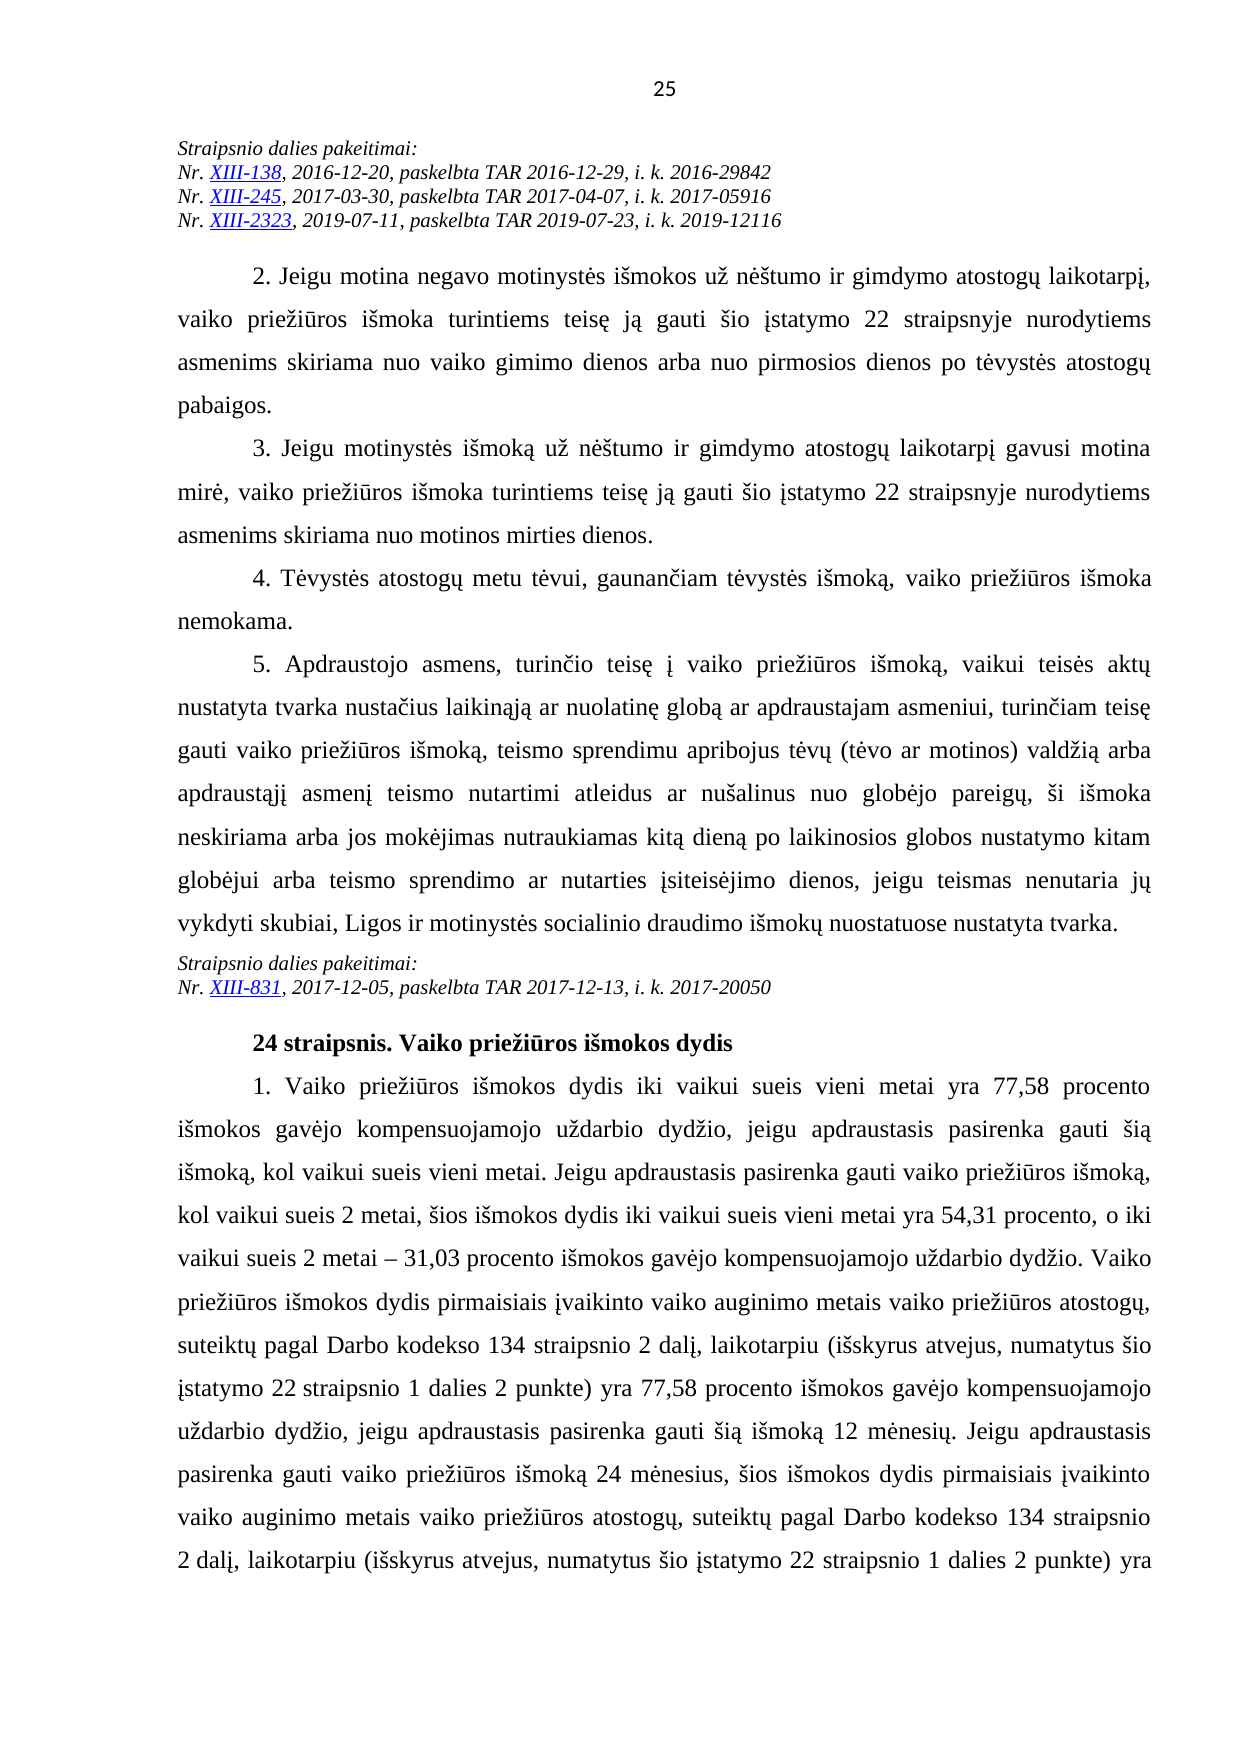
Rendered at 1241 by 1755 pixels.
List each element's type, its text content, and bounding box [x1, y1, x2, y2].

text 24 straipsnis. Vaiko priežiūros išmokos dydis [177, 1028, 1152, 1057]
text 3. Jeigu motinystės išmoką už nėštumo ir gimdymo atostogų laikotarpį gavusi motina mirė, vaiko priežiūros išmoka turintiems teisę ją gauti šio įstatymo 22 straipsnyje nurodytiems asmenims skiriama nuo motinos mirties dienos. [177, 433, 1152, 548]
text 4. Tėvystės atostogų metu tėvui, gaunančiam tėvystės išmoką, vaiko priežiūros išmoka nemokama. [177, 563, 1152, 635]
text 2. Jeigu motina negavo motinystės išmokos už nėštumo ir gimdymo atostogų laikotarpį, vaiko priežiūros išmoka turintiems teisę ją gauti šio įstatymo 22 straipsnyje nurodytiems asmenims skiriama nuo vaiko gimimo dienos arba nuo pirmosios dienos po tėvystės atostogų pabaigos. [177, 261, 1152, 419]
text Nr. XIII-138, 2016-12-20, paskelbta TAR 2016-12-29, i. k. 2016-29842 [177, 160, 1152, 184]
text Nr. XIII-831, 2017-12-05, paskelbta TAR 2017-12-13, i. k. 2017-20050 [177, 975, 1152, 999]
text Straipsnio dalies pakeitimai: [177, 951, 1152, 975]
text Nr. XIII-245, 2017-03-30, paskelbta TAR 2017-04-07, i. k. 2017-05916 [177, 184, 1152, 208]
text Straipsnio dalies pakeitimai: [177, 136, 1152, 160]
text 1. Vaiko priežiūros išmokos dydis iki vaikui sueis vieni metai yra 77,58 procento išmokos gavėjo kompensuojamojo uždarbio dydžio, jeigu apdraustasis pasirenka gauti šią išmoką, kol vaikui sueis vieni metai. Jeigu apdraustasis pasirenka gauti vaiko priežiūros išmoką, kol vaikui sueis 2 metai, šios išmokos dydis iki vaikui sueis vieni metai yra 54,31 procento, o iki vaikui sueis 2 metai – 31,03 procento išmokos gavėjo kompensuojamojo uždarbio dydžio. Vaiko priežiūros išmokos dydis pirmaisiais įvaikinto vaiko auginimo metais vaiko priežiūros atostogų, suteiktų pagal Darbo kodekso 134 straipsnio 2 dalį, laikotarpiu (išskyrus atvejus, numatytus šio įstatymo 22 straipsnio 1 dalies 2 punkte) yra 77,58 procento išmokos gavėjo kompensuojamojo uždarbio dydžio, jeigu apdraustasis pasirenka gauti šią išmoką 12 mėnesių. Jeigu apdraustasis pasirenka gauti vaiko priežiūros išmoką 24 mėnesius, šios išmokos dydis pirmaisiais įvaikinto vaiko auginimo metais vaiko priežiūros atostogų, suteiktų pagal Darbo kodekso 134 straipsnio 2 dalį, laikotarpiu (išskyrus atvejus, numatytus šio įstatymo 22 straipsnio 1 dalies 2 punkte) yra [177, 1071, 1152, 1574]
text 5. Apdraustojo asmens, turinčio teisę į vaiko priežiūros išmoką, vaikui teisės aktų nustatyta tvarka nustačius laikinąją ar nuolatinę globą ar apdraustajam asmeniui, turinčiam teisę gauti vaiko priežiūros išmoką, teismo sprendimu apribojus tėvų (tėvo ar motinos) valdžią arba apdraustąjį asmenį teismo nutartimi atleidus ar nušalinus nuo globėjo pareigų, ši išmoka neskiriama arba jos mokėjimas nutraukiamas kitą dieną po laikinosios globos nustatymo kitam globėjui arba teismo sprendimo ar nutarties įsiteisėjimo dienos, jeigu teismas nenutaria jų vykdyti skubiai, Ligos ir motinystės socialinio draudimo išmokų nuostatuose nustatyta tvarka. [177, 649, 1152, 937]
text Nr. XIII-2323, 2019-07-11, paskelbta TAR 2019-07-23, i. k. 2019-12116 [177, 208, 1152, 232]
